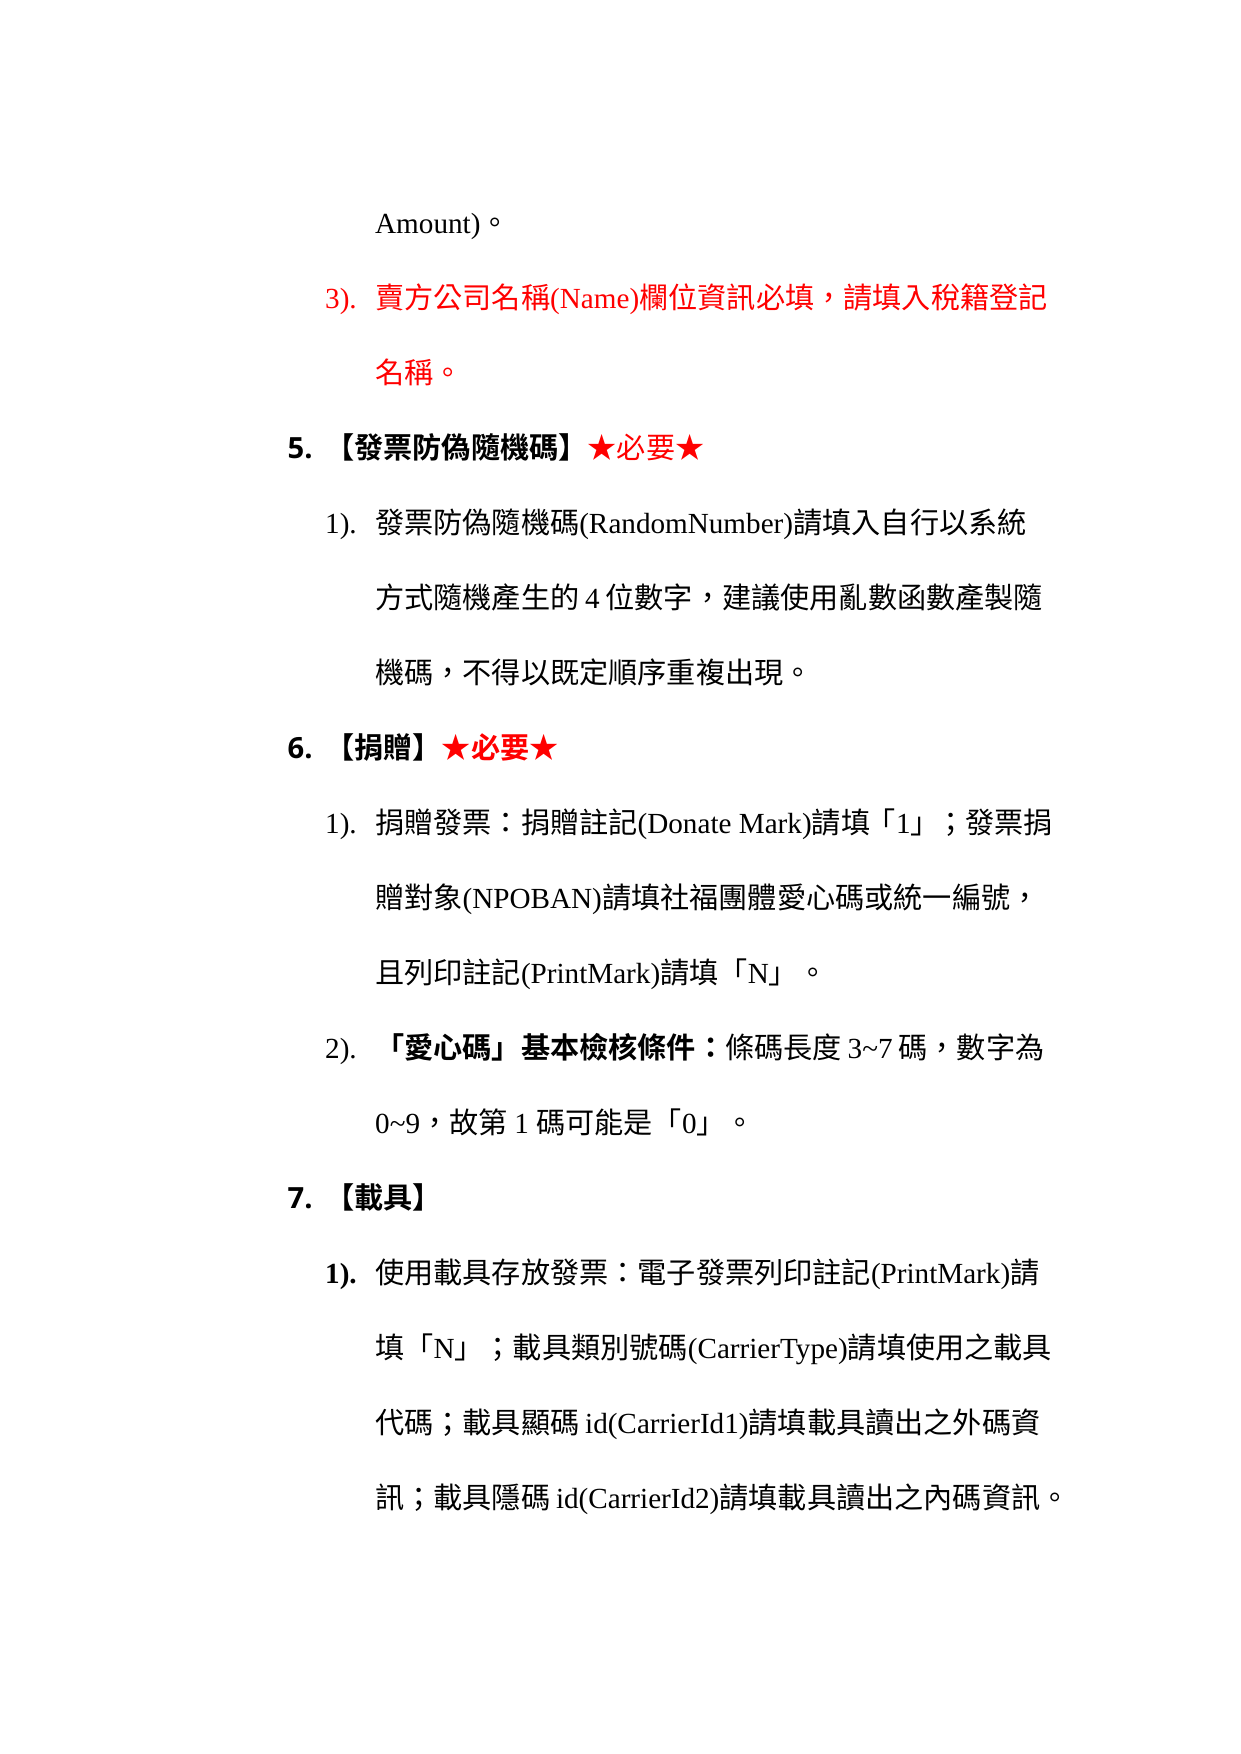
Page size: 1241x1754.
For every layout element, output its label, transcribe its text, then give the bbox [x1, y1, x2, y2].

list 【捐贈】★必要★ [287, 708, 1053, 783]
list 【發票防偽隨機碼】★必要★ [287, 408, 1053, 483]
list Amount)。 [325, 183, 1053, 258]
list 賣方公司名稱(Name)欄位資訊必填，請填入稅籍登記名稱。 [325, 258, 1053, 408]
list 發票防偽隨機碼(RandomNumber)請填入自行以系統方式隨機產生的4位數字，建議使用亂數函數產製隨機碼，不得以既定順序重複出現。 [325, 483, 1053, 708]
list 使用載具存放發票：電子發票列印註記(PrintMark)請填「N」；載具類別號碼(CarrierType)請填使用之載具代碼；載具顯碼id(CarrierId1)請填載具讀出之外碼資訊；載具隱碼id(CarrierId2)請填載具讀出之內碼資訊。如為使用手機條碼載具，請在(CarrierId1) 及(CarrierId2)填入相同資訊。若使用之載具僅可讀取到隱碼，則載具顯碼及載具隱碼欄位，均填入隱碼資訊。 [325, 1233, 1053, 1533]
list 「愛心碼」基本檢核條件：條碼長度3~7碼，數字為0~9，故第 1 碼可能是「0」。 [325, 1008, 1053, 1158]
list 【載具】 [287, 1158, 1053, 1233]
list 捐贈發票：捐贈註記(Donate Mark)請填「1」；發票捐贈對象(NPOBAN)請填社福團體愛心碼或統一編號，且列印註記(PrintMark)請填「N」。 [325, 783, 1053, 1008]
